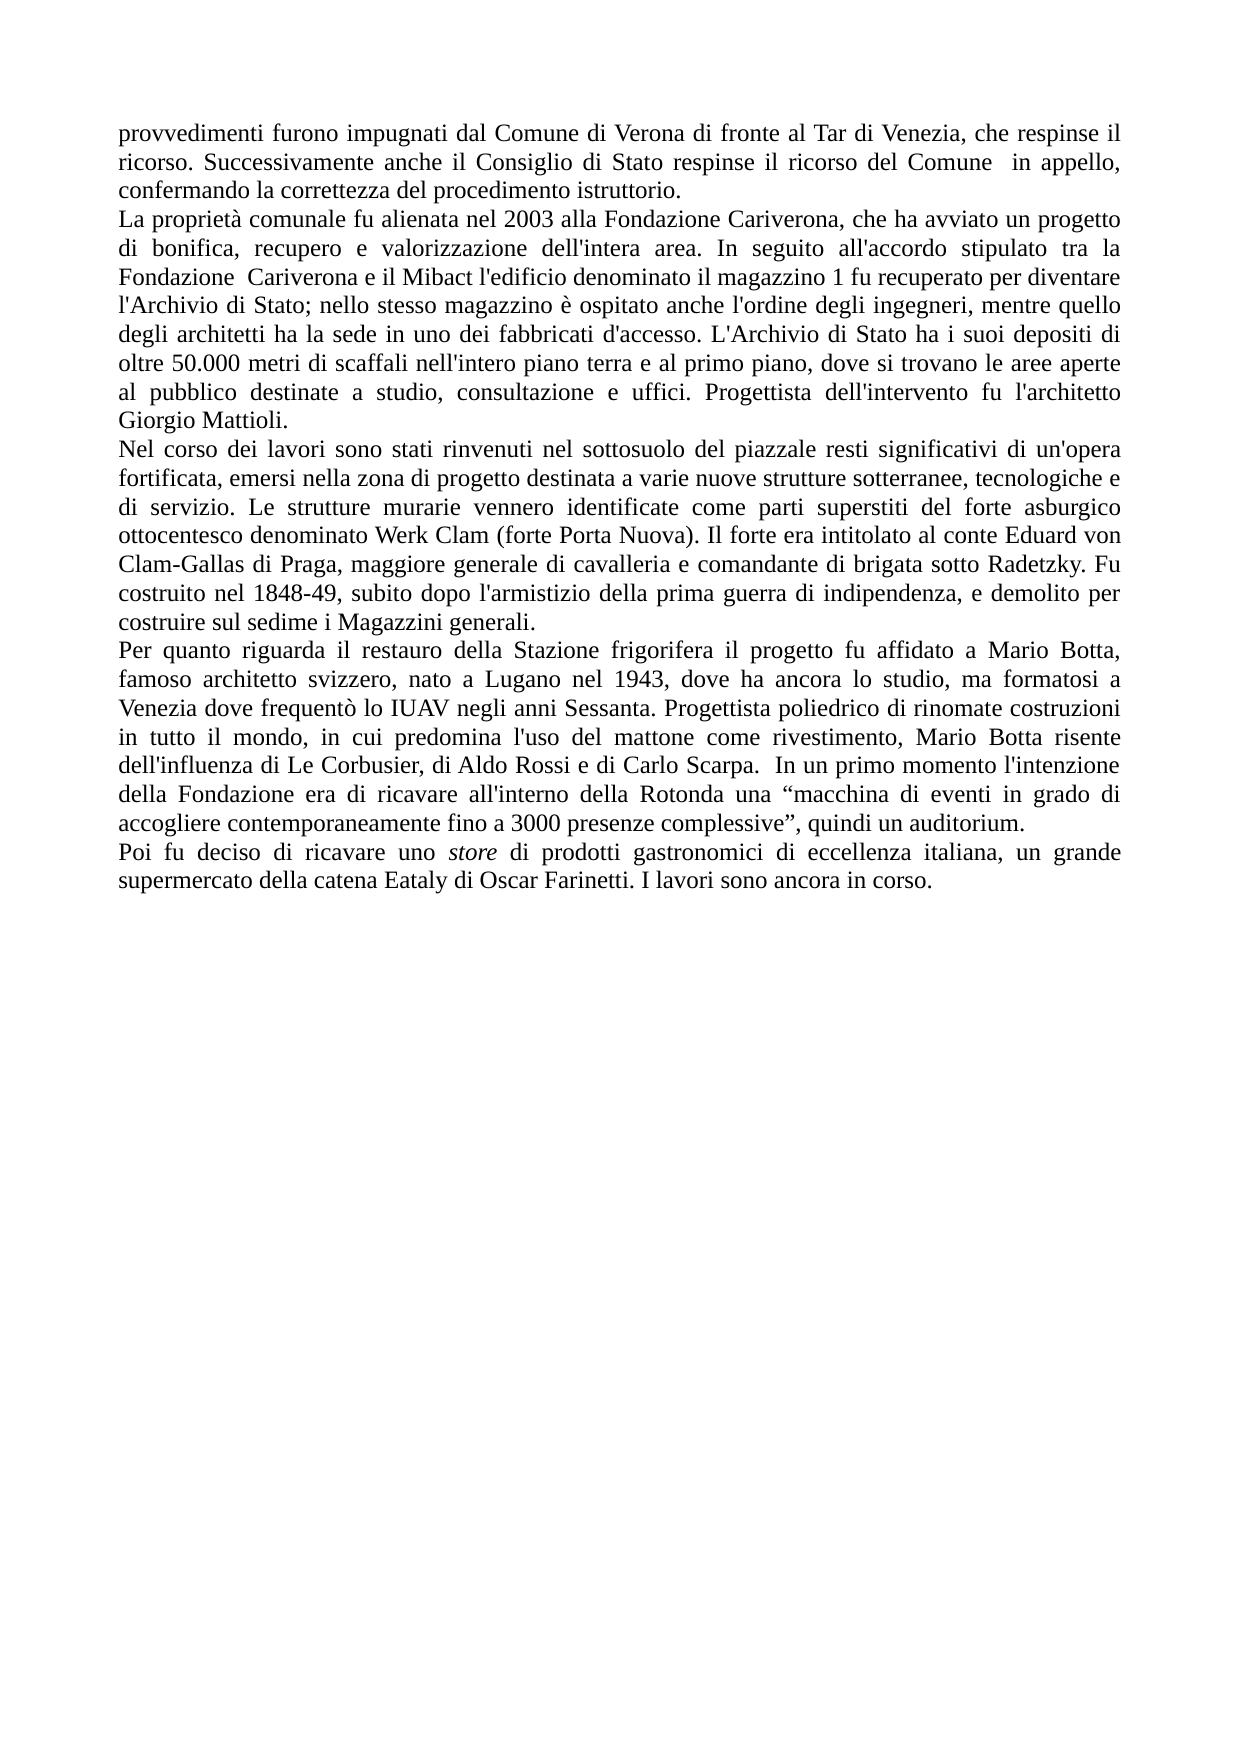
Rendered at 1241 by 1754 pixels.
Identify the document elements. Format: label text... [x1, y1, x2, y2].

text Poi fu deciso di ricavare uno store di prodotti gastronomici di eccellenza italiana, un grande supermercato della catena Eataly di Oscar Farinetti. I lavori sono ancora in corso. [118, 837, 1122, 894]
text provvedimenti furono impugnati dal Comune di Verona di fronte al Tar di Venezia, che respinse il ricorso. Successivamente anche il Consiglio di Stato respinse il ricorso del Comune in appello, confermando la correttezza del procedimento istruttorio. [118, 118, 1122, 204]
text La proprietà comunale fu alienata nel 2003 alla Fondazione Cariverona, che ha avviato un progetto di bonifica, recupero e valorizzazione dell'intera area. In seguito all'accordo stipulato tra la Fondazione Cariverona e il Mibact l'edificio denominato il magazzino 1 fu recuperato per diventare l'Archivio di Stato; nello stesso magazzino è ospitato anche l'ordine degli ingegneri, mentre quello degli architetti ha la sede in uno dei fabbricati d'accesso. L'Archivio di Stato ha i suoi depositi di oltre 50.000 metri di scaffali nell'intero piano terra e al primo piano, dove si trovano le aree aperte al pubblico destinate a studio, consultazione e uffici. Progettista dell'intervento fu l'architetto Giorgio Mattioli. [118, 204, 1122, 434]
text Nel corso dei lavori sono stati rinvenuti nel sottosuolo del piazzale resti significativi di un'opera fortificata, emersi nella zona di progetto destinata a varie nuove strutture sotterranee, tecnologiche e di servizio. Le strutture murarie vennero identificate come parti superstiti del forte asburgico ottocentesco denominato Werk Clam (forte Porta Nuova). Il forte era intitolato al conte Eduard von Clam-Gallas di Praga, maggiore generale di cavalleria e comandante di brigata sotto Radetzky. Fu costruito nel 1848-49, subito dopo l'armistizio della prima guerra di indipendenza, e demolito per costruire sul sedime i Magazzini generali. [118, 434, 1122, 636]
text Per quanto riguarda il restauro della Stazione frigorifera il progetto fu affidato a Mario Botta, famoso architetto svizzero, nato a Lugano nel 1943, dove ha ancora lo studio, ma formatosi a Venezia dove frequentò lo IUAV negli anni Sessanta. Progettista poliedrico di rinomate costruzioni in tutto il mondo, in cui predomina l'uso del mattone come rivestimento, Mario Botta risente dell'influenza di Le Corbusier, di Aldo Rossi e di Carlo Scarpa. In un primo momento l'intenzione della Fondazione era di ricavare all'interno della Rotonda una “macchina di eventi in grado di accogliere contemporaneamente fino a 3000 presenze complessive”, quindi un auditorium. [118, 636, 1122, 837]
